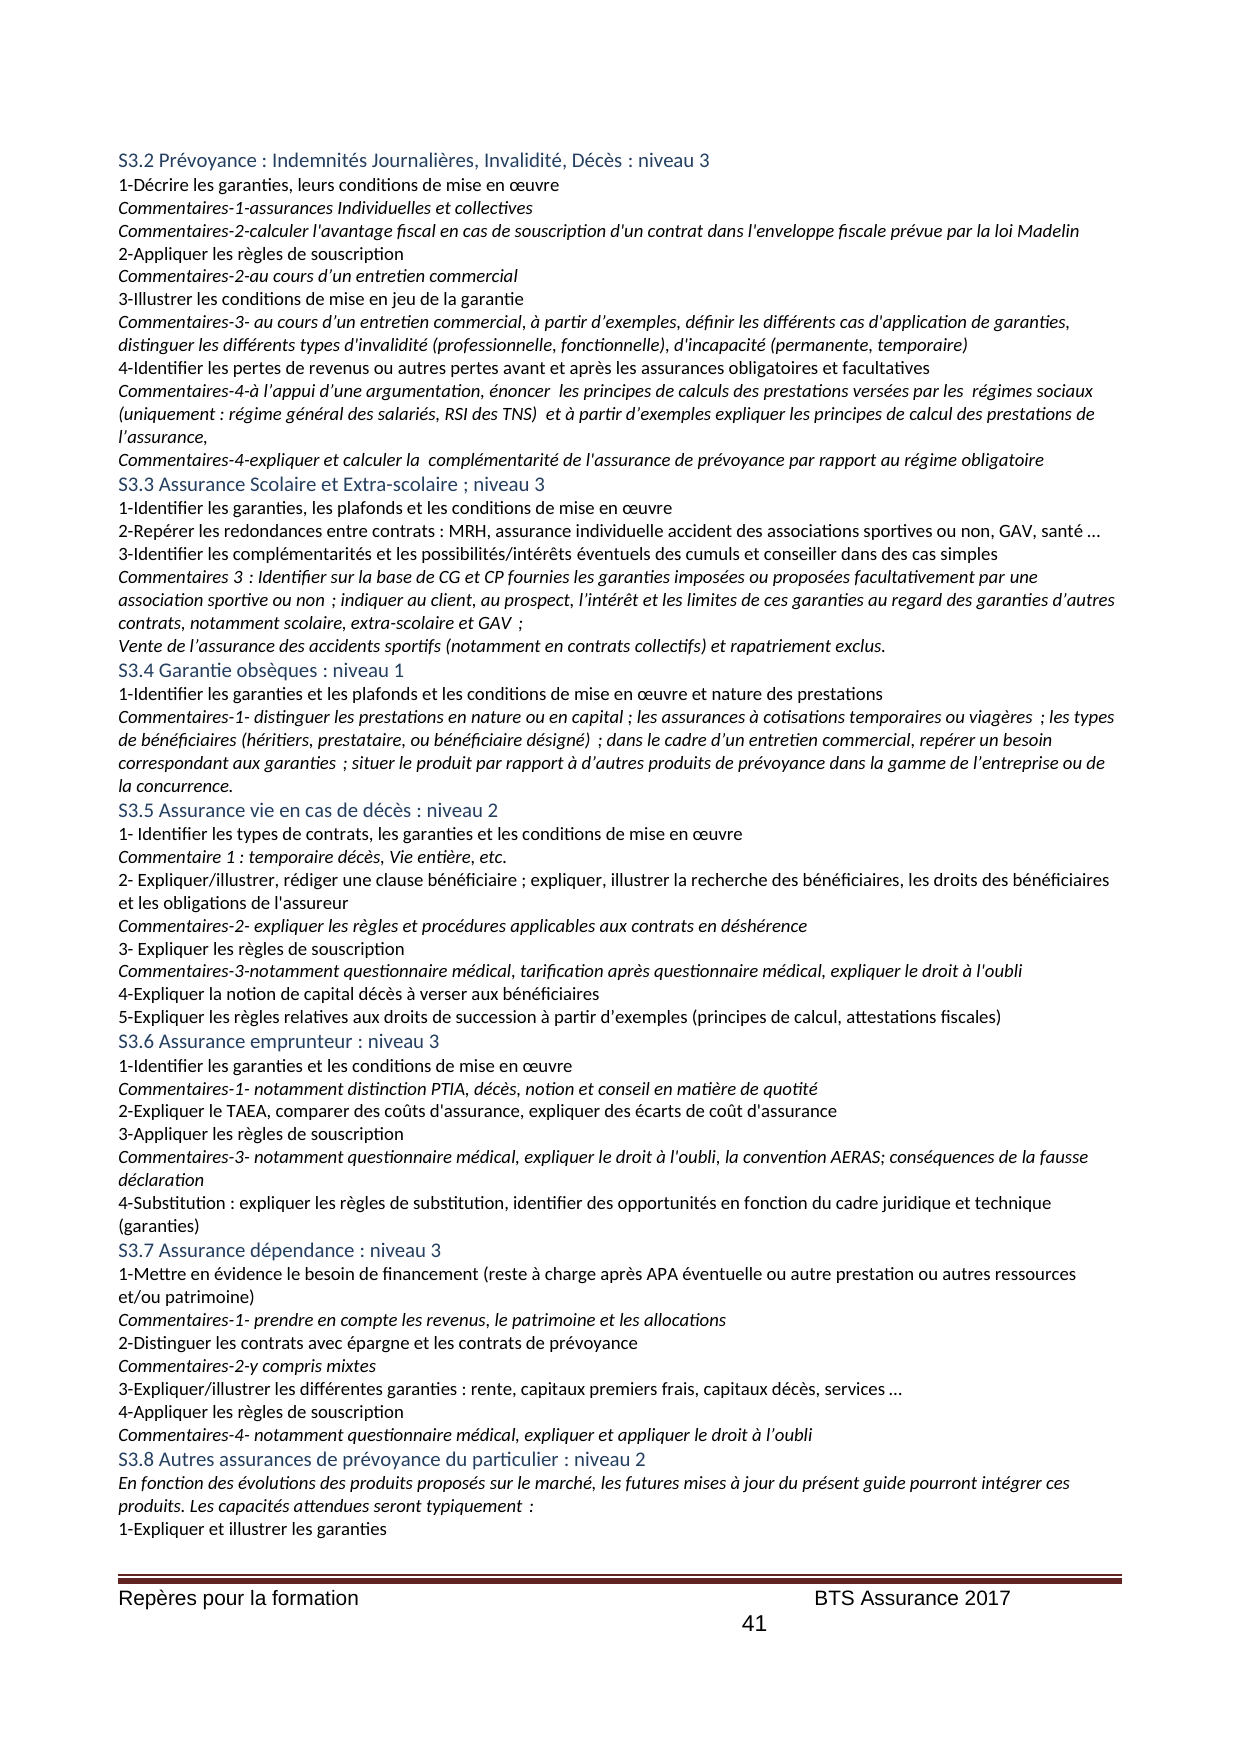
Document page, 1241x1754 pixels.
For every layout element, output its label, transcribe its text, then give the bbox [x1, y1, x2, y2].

text 1- Identifier les types de contrats, les garanties et les conditions de mise en œuvre [118, 822, 1122, 845]
subtitle S3.5 Assurance vie en cas de décès : niveau 2 [118, 797, 1122, 822]
subtitle S3.7 Assurance dépendance : niveau 3 [118, 1237, 1122, 1263]
text 1-Décrire les garanties, leurs conditions de mise en œuvre Commentaires-1-assurances Individuelles et collectives Commentaires-2-calculer l'avantage fiscal en cas de souscription d'un contrat dans l'enveloppe fiscale prévue par la loi Madelin 2-Appliquer les règles de souscription Commentaires-2-au cours d’un entretien commercial 3-Illustrer les conditions de mise en jeu de la garantie Commentaires-3- au cours d’un entretien commercial, à partir d’exemples, définir les différents cas d'application de garanties, distinguer les différents types d'invalidité (professionnelle, fonctionnelle), d'incapacité (permanente, temporaire) 4-Identifier les pertes de revenus ou autres pertes avant et après les assurances obligatoires et facultatives Commentaires-4-à l’appui d’une argumentation, énoncer les principes de calculs des prestations versées par les régimes sociaux (uniquement : régime général des salariés, RSI des TNS) et à partir d’exemples expliquer les principes de calcul des prestations de l’assurance, Commentaires-4-expliquer et calculer la complémentarité de l'assurance de prévoyance par rapport au régime obligatoire [118, 173, 1122, 471]
subtitle S3.4 Garantie obsèques : niveau 1 [118, 657, 1122, 682]
text Commentaires 3 : Identifier sur la base de CG et CP fournies les garanties imposées ou proposées facultativement par une association sportive ou non ; indiquer au client, au prospect, l’intérêt et les limites de ces garanties au regard des garanties d’autres contrats, notamment scolaire, extra-scolaire et GAV ; Vente de l’assurance des accidents sportifs (notamment en contrats collectifs) et rapatriement exclus. [118, 565, 1122, 657]
subtitle S3.6 Assurance emprunteur : niveau 3 [118, 1028, 1122, 1054]
text 1-Mettre en évidence le besoin de financement (reste à charge après APA éventuelle ou autre prestation ou autres ressources et/ou patrimoine) Commentaires-1- prendre en compte les revenus, le patrimoine et les allocations 2-Distinguer les contrats avec épargne et les contrats de prévoyance Commentaires-2-y compris mixtes 3-Expliquer/illustrer les différentes garanties : rente, capitaux premiers frais, capitaux décès, services … 4-Appliquer les règles de souscription [118, 1263, 1122, 1423]
text Commentaire 1 : temporaire décès, Vie entière, etc. [118, 845, 1122, 868]
text 1-Identifier les garanties et les plafonds et les conditions de mise en œuvre et nature des prestations Commentaires-1- distinguer les prestations en nature ou en capital ; les assurances à cotisations temporaires ou viagères ; les types de bénéficiaires (héritiers, prestataire, ou bénéficiaire désigné) ; dans le cadre d’un entretien commercial, repérer un besoin correspondant aux garanties ; situer le produit par rapport à d’autres produits de prévoyance dans la gamme de l’entreprise ou de la concurrence. [118, 682, 1122, 797]
text En fonction des évolutions des produits proposés sur le marché, les futures mises à jour du présent guide pourront intégrer ces produits. Les capacités attendues seront typiquement : 1-Expliquer et illustrer les garanties [118, 1471, 1122, 1540]
text 4-Substitution : expliquer les règles de substitution, identifier des opportunités en fonction du cadre juridique et technique (garanties) [118, 1191, 1122, 1237]
text Commentaires-4- notamment questionnaire médical, expliquer et appliquer le droit à l’oubli [118, 1423, 1122, 1446]
subtitle S3.2 Prévoyance : Indemnités Journalières, Invalidité, Décès : niveau 3 [118, 148, 1122, 173]
text 1-Identifier les garanties, les plafonds et les conditions de mise en œuvre 2-Repérer les redondances entre contrats : MRH, assurance individuelle accident des associations sportives ou non, GAV, santé … 3-Identifier les complémentarités et les possibilités/intérêts éventuels des cumuls et conseiller dans des cas simples [118, 496, 1122, 565]
text 1-Identifier les garanties et les conditions de mise en œuvre Commentaires-1- notamment distinction PTIA, décès, notion et conseil en matière de quotité 2-Expliquer le TAEA, comparer des coûts d'assurance, expliquer des écarts de coût d'assurance 3-Appliquer les règles de souscription Commentaires-3- notamment questionnaire médical, expliquer le droit à l'oubli, la convention AERAS; conséquences de la fausse déclaration [118, 1054, 1122, 1191]
subtitle S3.3 Assurance Scolaire et Extra-scolaire ; niveau 3 [118, 471, 1122, 496]
subtitle S3.8 Autres assurances de prévoyance du particulier : niveau 2 [118, 1446, 1122, 1471]
text 2- Expliquer/illustrer, rédiger une clause bénéficiaire ; expliquer, illustrer la recherche des bénéficiaires, les droits des bénéficiaires et les obligations de l'assureur Commentaires-2- expliquer les règles et procédures applicables aux contrats en déshérence 3- Expliquer les règles de souscription Commentaires-3-notamment questionnaire médical, tarification après questionnaire médical, expliquer le droit à l'oubli 4-Expliquer la notion de capital décès à verser aux bénéficiaires 5-Expliquer les règles relatives aux droits de succession à partir d’exemples (principes de calcul, attestations fiscales) [118, 868, 1122, 1028]
